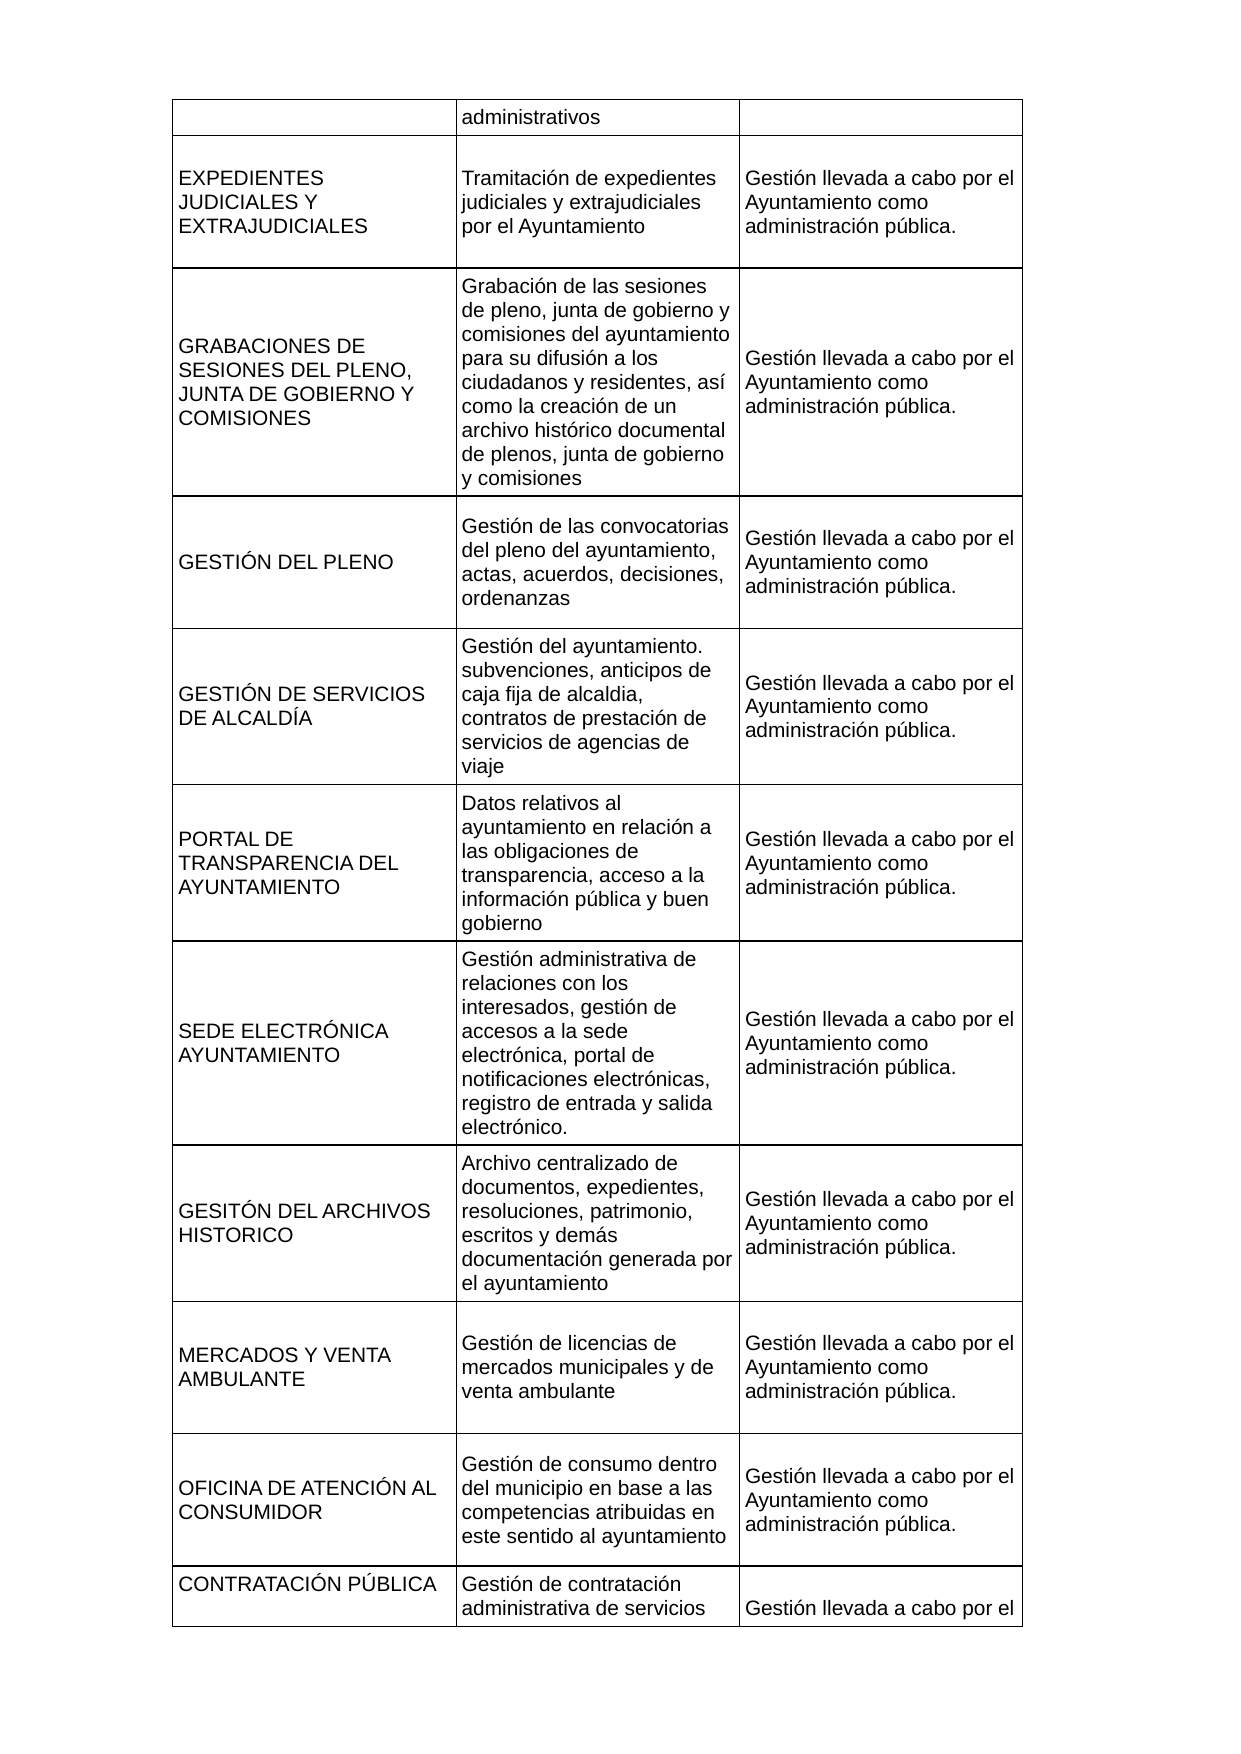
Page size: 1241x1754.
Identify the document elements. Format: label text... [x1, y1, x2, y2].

table_header GESTIÓN DEL PLENO [173, 497, 456, 628]
table_header GESITÓN DEL ARCHIVOS HISTORICO [173, 1146, 456, 1301]
table_header OFICINA DE ATENCIÓN AL CONSUMIDOR [173, 1434, 456, 1565]
table_header Gestión llevada a cabo por el Ayuntamiento como administración pública. [740, 1146, 1022, 1301]
table_header SEDE ELECTRÓNICA AYUNTAMIENTO [173, 942, 456, 1144]
table_header administrativos [457, 100, 739, 135]
table_header Gestión llevada a cabo por el Ayuntamiento como administración pública. [740, 269, 1022, 495]
table_header Gestión llevada a cabo por el Ayuntamiento como administración pública. [740, 1302, 1022, 1433]
table_header Tramitación de expedientes judiciales y extrajudiciales por el Ayuntamiento [457, 136, 739, 267]
table_header Gestión llevada a cabo por el Ayuntamiento como administración pública. [740, 497, 1022, 628]
table_header GESTIÓN DE SERVICIOS DE ALCALDÍA [173, 629, 456, 784]
table_header Gestión llevada a cabo por el Ayuntamiento como administración pública. [740, 785, 1022, 940]
table_header Gestión llevada a cabo por el Ayuntamiento como administración pública. [740, 629, 1022, 784]
table_header Gestión llevada a cabo por el Ayuntamiento como administración pública. [740, 1434, 1022, 1565]
table_header Datos relativos al ayuntamiento en relación a las obligaciones de transparencia, acceso a la información pública y buen gobierno [457, 785, 739, 940]
table_header Gestión de contratación administrativa de servicios [457, 1567, 739, 1626]
table_header Gestión llevada a cabo por el [740, 1567, 1022, 1626]
table_header Gestión llevada a cabo por el Ayuntamiento como administración pública. [740, 942, 1022, 1144]
table_header Archivo centralizado de documentos, expedientes, resoluciones, patrimonio, escritos y demás documentación generada por el ayuntamiento [457, 1146, 739, 1301]
table_header [173, 100, 456, 135]
table_header Gestión administrativa de relaciones con los interesados, gestión de accesos a la sede electrónica, portal de notificaciones electrónicas, registro de entrada y salida electrónico. [457, 942, 739, 1144]
table_header EXPEDIENTES JUDICIALES Y EXTRAJUDICIALES [173, 136, 456, 267]
table_header Gestión de licencias de mercados municipales y de venta ambulante [457, 1302, 739, 1433]
table_header Gestión del ayuntamiento. subvenciones, anticipos de caja fija de alcaldia, contratos de prestación de servicios de agencias de viaje [457, 629, 739, 784]
table_header Gestión llevada a cabo por el Ayuntamiento como administración pública. [740, 136, 1022, 267]
table_header PORTAL DE TRANSPARENCIA DEL AYUNTAMIENTO [173, 785, 456, 940]
table_header Gestión de las convocatorias del pleno del ayuntamiento, actas, acuerdos, decisiones, ordenanzas [457, 497, 739, 628]
table_header CONTRATACIÓN PÚBLICA [173, 1567, 456, 1626]
table_header Gestión de consumo dentro del municipio en base a las competencias atribuidas en este sentido al ayuntamiento [457, 1434, 739, 1565]
table_header [740, 100, 1022, 135]
table_header GRABACIONES DE SESIONES DEL PLENO, JUNTA DE GOBIERNO Y COMISIONES [173, 269, 456, 495]
table_header Grabación de las sesiones de pleno, junta de gobierno y comisiones del ayuntamiento para su difusión a los ciudadanos y residentes, así como la creación de un archivo histórico documental de plenos, junta de gobierno y comisiones [457, 269, 739, 495]
table_header MERCADOS Y VENTA AMBULANTE [173, 1302, 456, 1433]
